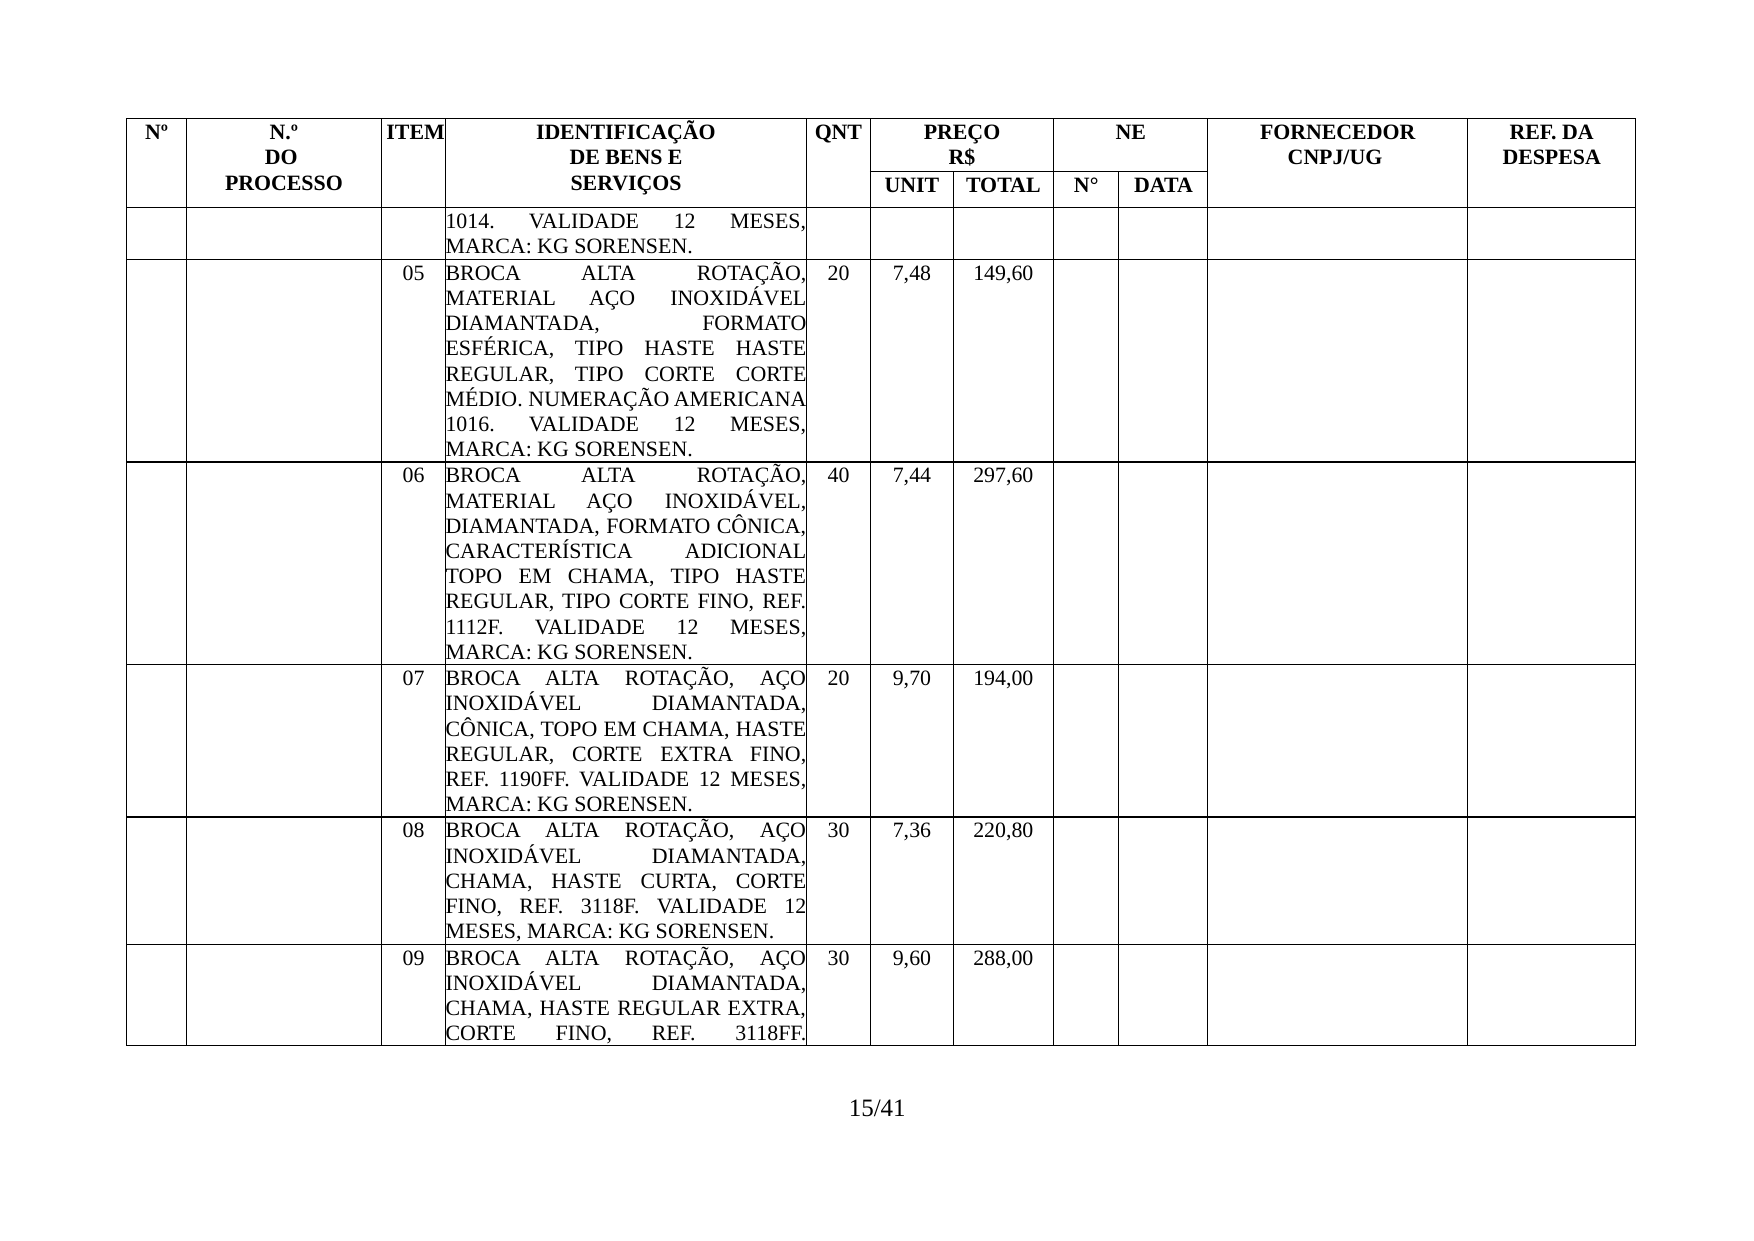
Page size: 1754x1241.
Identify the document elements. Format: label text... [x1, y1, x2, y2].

table_cell 297,60 [954, 463, 1053, 664]
table_cell 149,60 [954, 260, 1053, 461]
table_cell [1054, 260, 1118, 461]
table_cell 09 [382, 945, 445, 1045]
table_cell 08 [382, 818, 445, 943]
table_cell [187, 463, 381, 664]
table_cell 40 [807, 463, 870, 664]
table_header NE [1054, 119, 1207, 171]
table_cell BROCA ALTA ROTAÇÃO, AÇO INOXIDÁVEL DIAMANTADA, CHAMA, HASTE CURTA, CORTE FINO, REF. 3118F. VALIDADE 12 MESES, MARCA: KG SORENSEN. [446, 818, 806, 943]
table_cell [187, 818, 381, 943]
table_cell [187, 260, 381, 461]
table_cell BROCA ALTA ROTAÇÃO, AÇO INOXIDÁVEL DIAMANTADA, CÔNICA, TOPO EM CHAMA, HASTE REGULAR, CORTE EXTRA FINO, REF. 1190FF. VALIDADE 12 MESES, MARCA: KG SORENSEN. [446, 665, 806, 816]
table_cell 06 [382, 463, 445, 664]
table_header ITEM [382, 119, 445, 207]
table_cell [1119, 260, 1207, 461]
table_cell [1119, 818, 1207, 943]
table_cell [1054, 463, 1118, 664]
table_cell [1119, 208, 1207, 259]
table_cell [1054, 208, 1118, 259]
table_cell 7,48 [871, 260, 953, 461]
table_cell DATA [1119, 172, 1207, 207]
table_cell [1119, 463, 1207, 664]
table_cell 7,36 [871, 818, 953, 943]
table_cell [1208, 260, 1467, 461]
table_cell [382, 208, 445, 259]
table_cell [127, 818, 186, 943]
table_cell [1468, 945, 1635, 1045]
table_cell [1468, 665, 1635, 816]
table_header Nº [127, 119, 186, 207]
table_cell UNIT [871, 172, 953, 207]
table_header IDENTIFICAÇÃO DE BENS E SERVIÇOS [446, 119, 806, 207]
table_header N.º DO PROCESSO [187, 119, 381, 207]
table_cell BROCA ALTA ROTAÇÃO, AÇO INOXIDÁVEL DIAMANTADA, CHAMA, HASTE REGULAR EXTRA, CORTE FINO, REF. 3118FF. [446, 945, 806, 1045]
table_cell [1468, 208, 1635, 259]
table_cell [127, 463, 186, 664]
table_cell [127, 945, 186, 1045]
table_cell 1014. VALIDADE 12 MESES, MARCA: KG SORENSEN. [446, 208, 806, 259]
table_cell [127, 208, 186, 259]
table_cell N° [1054, 172, 1118, 207]
table_cell [1054, 665, 1118, 816]
table_header QNT [807, 119, 870, 207]
table_header REF. DA DESPESA [1468, 119, 1635, 207]
table_cell [1468, 818, 1635, 943]
table_cell [1208, 945, 1467, 1045]
table_cell [1119, 945, 1207, 1045]
table_header FORNECEDOR CNPJ/UG [1208, 119, 1467, 207]
table_cell [1208, 208, 1467, 259]
table_cell 9,70 [871, 665, 953, 816]
table_cell [954, 208, 1053, 259]
table_cell [807, 208, 870, 259]
table_cell [1054, 945, 1118, 1045]
table_cell 220,80 [954, 818, 1053, 943]
table_cell 288,00 [954, 945, 1053, 1045]
table_cell [1468, 260, 1635, 461]
table_cell 30 [807, 945, 870, 1045]
table_cell 30 [807, 818, 870, 943]
table_cell [127, 260, 186, 461]
table_cell [187, 208, 381, 259]
table_cell [1208, 463, 1467, 664]
table_cell [127, 665, 186, 816]
table_cell [187, 665, 381, 816]
table_cell [1208, 818, 1467, 943]
table_cell [1054, 818, 1118, 943]
table_cell TOTAL [954, 172, 1053, 207]
table_cell 20 [807, 260, 870, 461]
table_cell 194,00 [954, 665, 1053, 816]
table_cell [871, 208, 953, 259]
table_cell [1119, 665, 1207, 816]
table_cell 07 [382, 665, 445, 816]
table_cell BROCA ALTA ROTAÇÃO, MATERIAL AÇO INOXIDÁVEL DIAMANTADA, FORMATO ESFÉRICA, TIPO HASTE HASTE REGULAR, TIPO CORTE CORTE MÉDIO. NUMERAÇÃO AMERICANA 1016. VALIDADE 12 MESES, MARCA: KG SORENSEN. [446, 260, 806, 461]
table_cell [1208, 665, 1467, 816]
table_cell 7,44 [871, 463, 953, 664]
table_cell [187, 945, 381, 1045]
table_cell [1468, 463, 1635, 664]
table_header PREÇO R$ [871, 119, 1053, 171]
table_cell 20 [807, 665, 870, 816]
table_cell 9,60 [871, 945, 953, 1045]
table_cell 05 [382, 260, 445, 461]
table_cell BROCA ALTA ROTAÇÃO, MATERIAL AÇO INOXIDÁVEL, DIAMANTADA, FORMATO CÔNICA, CARACTERÍSTICA ADICIONAL TOPO EM CHAMA, TIPO HASTE REGULAR, TIPO CORTE FINO, REF. 1112F. VALIDADE 12 MESES, MARCA: KG SORENSEN. [446, 463, 806, 664]
